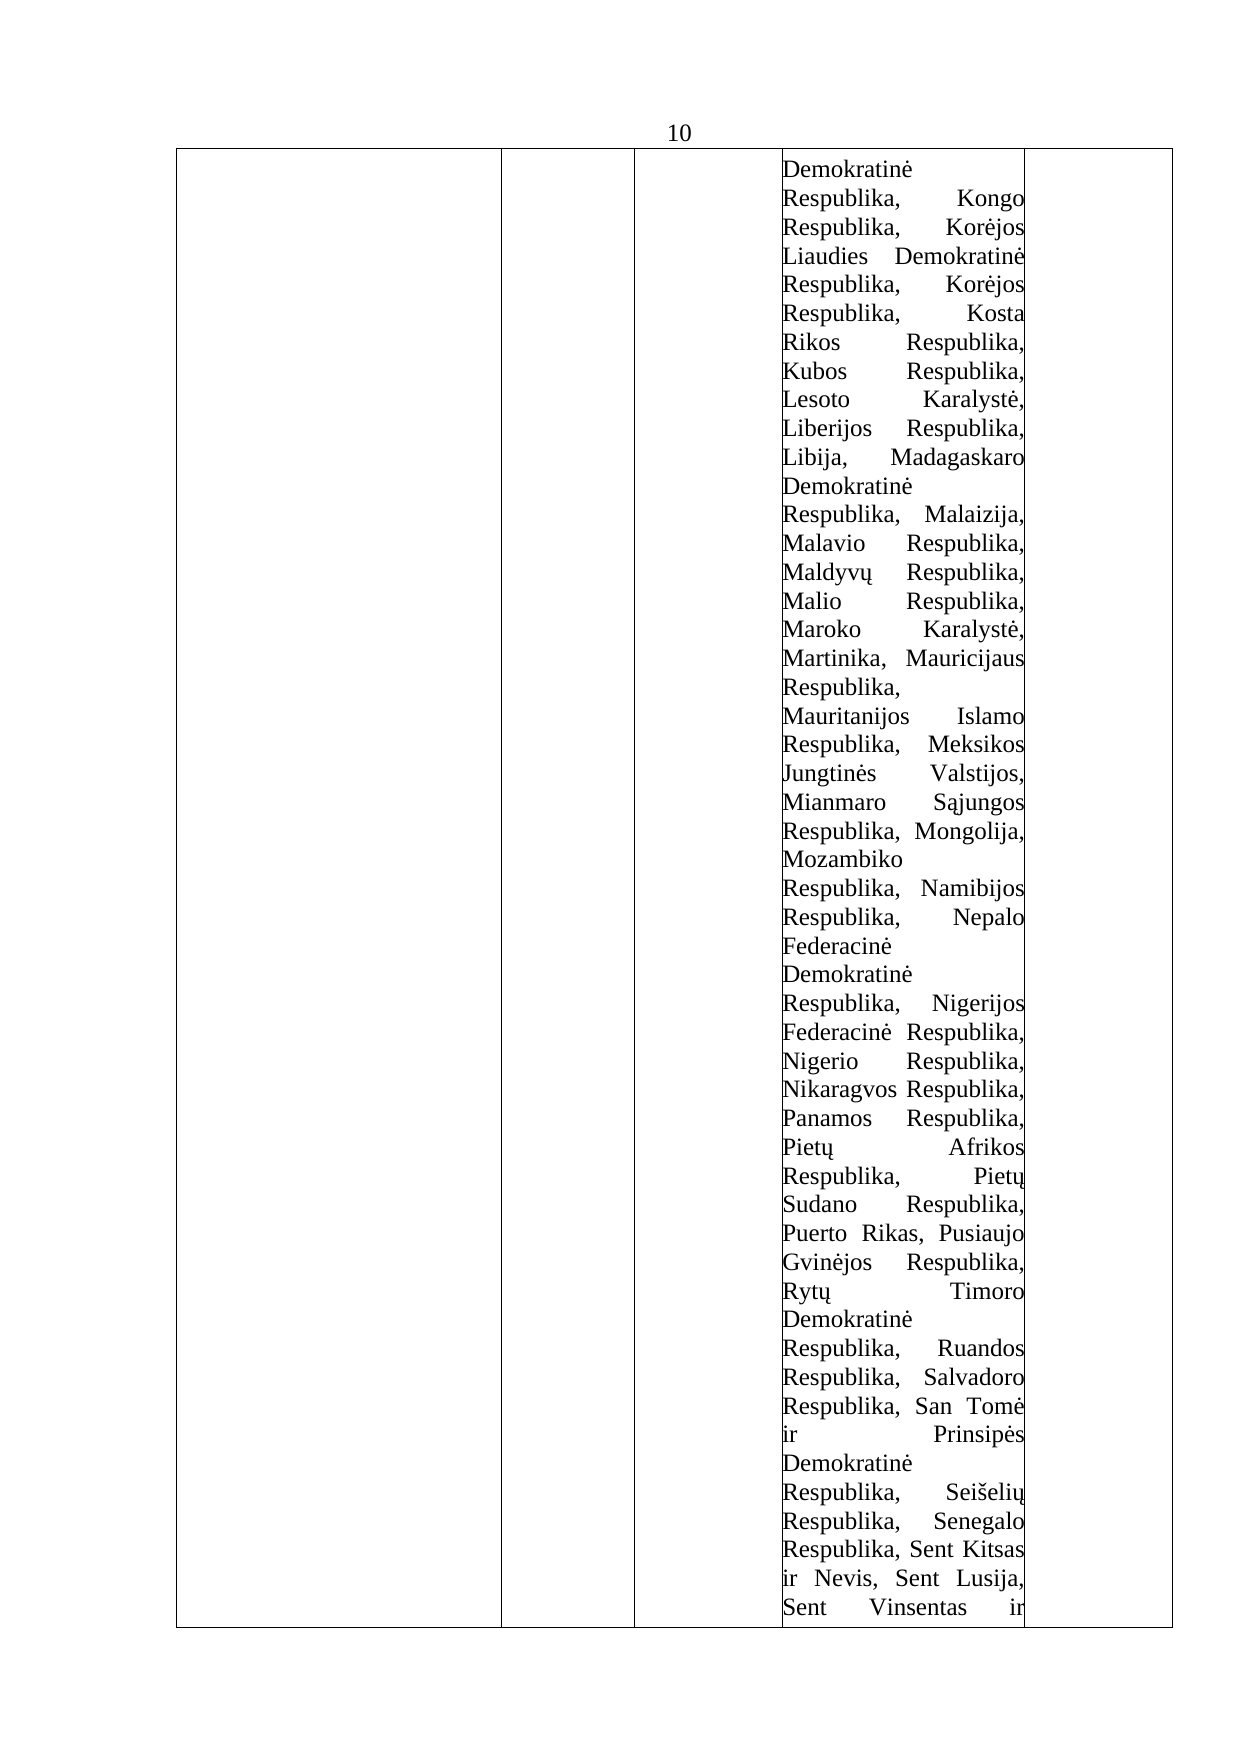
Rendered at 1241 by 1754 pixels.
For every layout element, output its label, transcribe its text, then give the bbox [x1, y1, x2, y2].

table_cell [1025, 149, 1172, 1627]
table_cell [177, 149, 501, 1627]
table_cell [635, 149, 782, 1627]
table_cell [502, 149, 634, 1627]
table_cell Demokratinė Respublika, Kongo Respublika, Korėjos Liaudies Demokratinė Respublika, Korėjos Respublika, Kosta Rikos Respublika, Kubos Respublika, Lesoto Karalystė, Liberijos Respublika, Libija, Madagaskaro Demokratinė Respublika, Malaizija, Malavio Respublika, Maldyvų Respublika, Malio Respublika, Maroko Karalystė, Martinika, Mauricijaus Respublika, Mauritanijos Islamo Respublika, Meksikos Jungtinės Valstijos, Mianmaro Sąjungos Respublika, Mongolija, Mozambiko Respublika, Namibijos Respublika, Nepalo Federacinė Demokratinė Respublika, Nigerijos Federacinė Respublika, Nigerio Respublika, Nikaragvos Respublika, Panamos Respublika, Pietų Afrikos Respublika, Pietų Sudano Respublika, Puerto Rikas, Pusiaujo Gvinėjos Respublika, Rytų Timoro Demokratinė Respublika, Ruandos Respublika, Salvadoro Respublika, San Tomė ir Prinsipės Demokratinė Respublika, Seišelių Respublika, Senegalo Respublika, Sent Kitsas ir Nevis, Sent Lusija, Sent Vinsentas ir [783, 149, 1024, 1627]
